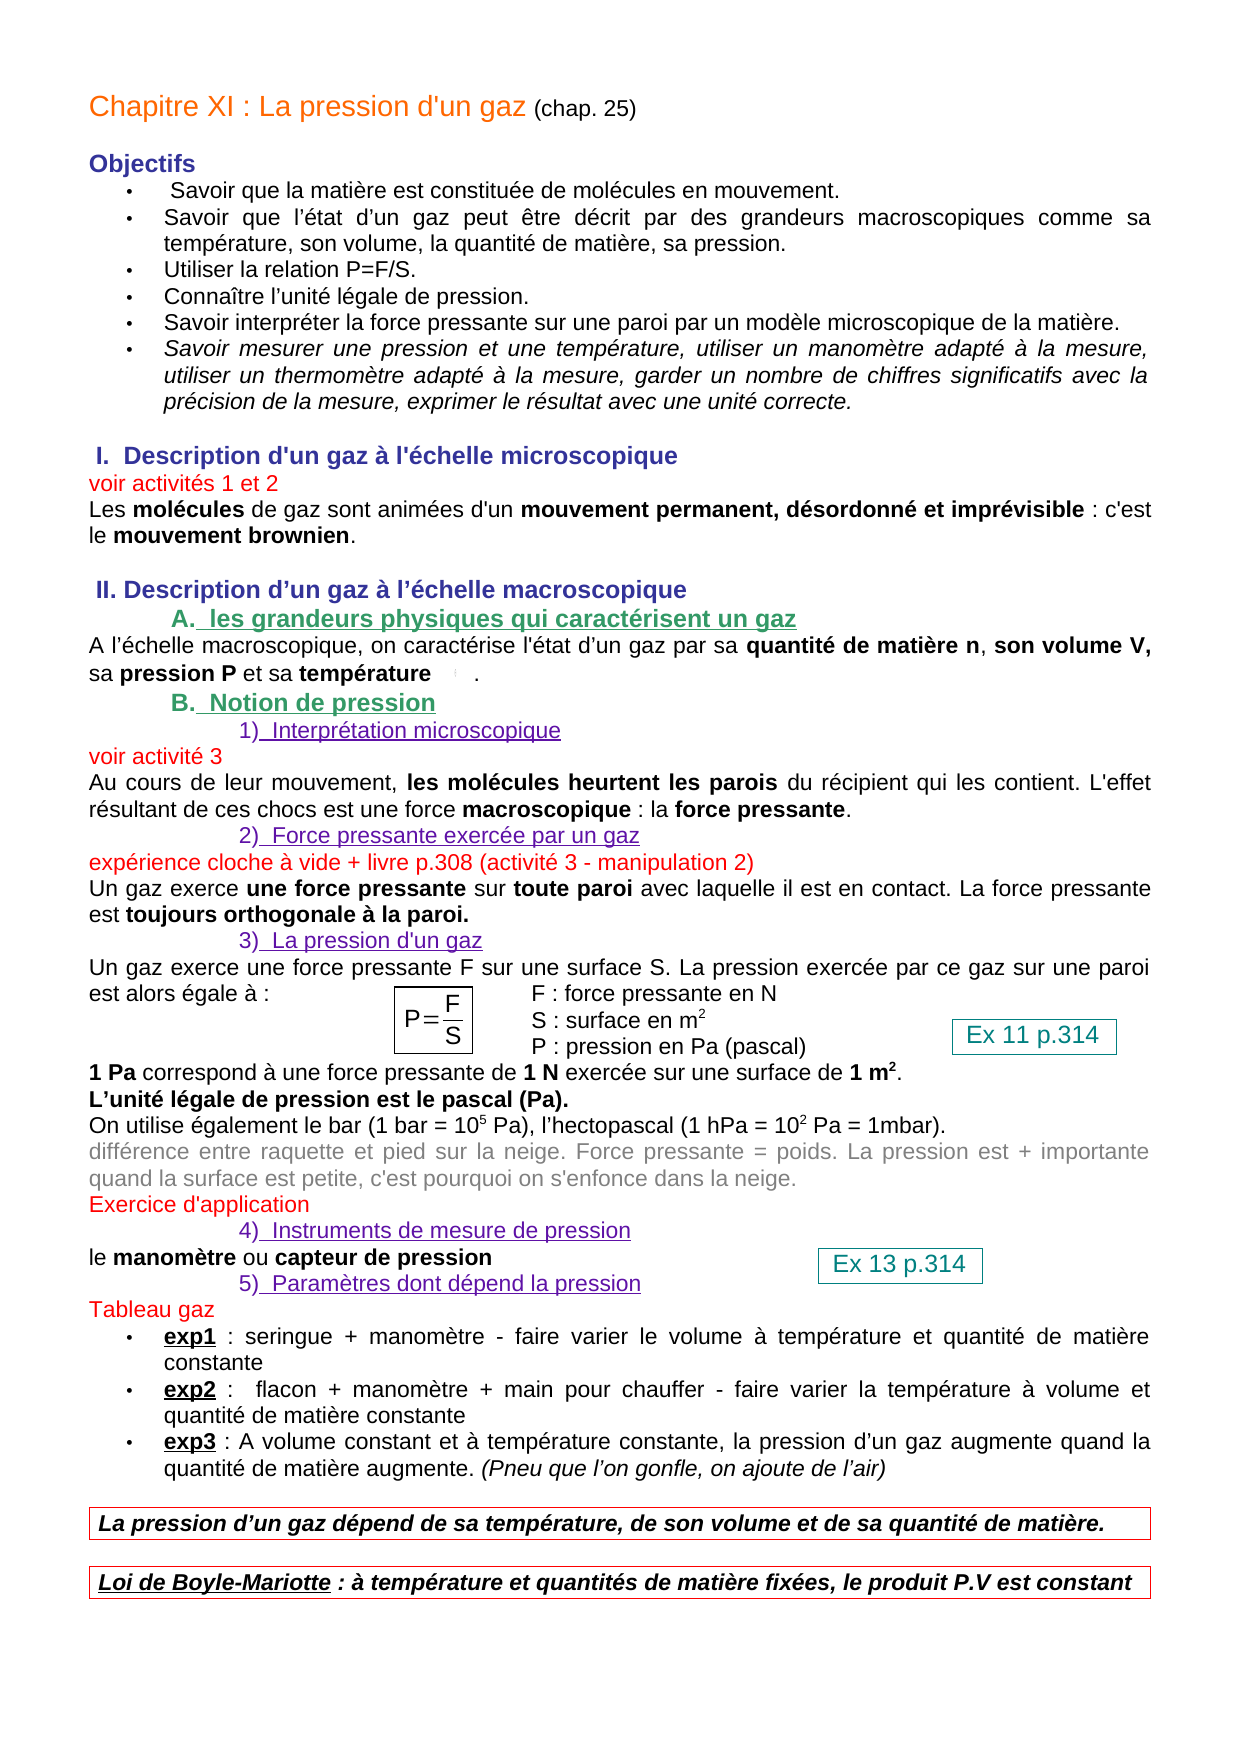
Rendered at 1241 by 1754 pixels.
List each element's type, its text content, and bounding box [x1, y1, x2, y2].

text Un gaz exerce une force pressante F sur une surface S. La pression exercée par ce gaz sur une paroi est alors égale à : F : force pressante en N [395, 988, 472, 1053]
text Exercice d'application [89, 1191, 1151, 1217]
subtitle Notion de pression [89, 688, 1151, 717]
list exp3 : A volume constant et à température constante, la pression d’un gaz augmente quand la quantité de matière augmente. (Pneu que l’on gonfle, on ajoute de l’air) [126, 1428, 1151, 1481]
list Savoir mesurer une pression et une température, utiliser un manomètre adapté à la mesure, utiliser un thermomètre adapté à la mesure, garder un nombre de chiffres significatifs avec la précision de la mesure, exprimer le résultat avec une unité correcte. [126, 335, 1151, 414]
text voir activités 1 et 2 [89, 469, 1151, 496]
text le manomètre ou capteur de pression [89, 1244, 1151, 1270]
list Savoir interpréter la force pressante sur une paroi par un modèle microscopique de la matière. [126, 309, 1151, 335]
list Connaître l’unité légale de pression. [126, 283, 1151, 309]
list Utiliser la relation P=F/S. [126, 256, 1151, 283]
subtitle Objectifs [89, 148, 1151, 177]
text La pression d’un gaz dépend de sa température, de son volume et de sa quantité de matière. [90, 1508, 1150, 1539]
subtitle Instruments de mesure de pression [89, 1217, 1151, 1244]
subtitle les grandeurs physiques qui caractérisent un gaz [89, 604, 1151, 632]
subtitle Description d'un gaz à l'échelle microscopique [89, 441, 1151, 469]
subtitle Force pressante exercée par un gaz [89, 822, 1151, 848]
text Loi de Boyle-Mariotte : à température et quantités de matière fixées, le produit P.V est constant [90, 1567, 1150, 1598]
text P : pression en Pa (pascal) [531, 1033, 1151, 1059]
subtitle Description d’un gaz à l’échelle macroscopique [89, 575, 1151, 604]
text 1 Pa correspond à une force pressante de 1 N exercée sur une surface de 1 m2. [89, 1059, 1151, 1086]
list exp1 : seringue + manomètre - faire varier le volume à température et quantité de matière constante [126, 1323, 1151, 1376]
text expérience cloche à vide + livre p.308 (activité 3 - manipulation 2) [89, 848, 1151, 875]
subtitle Paramètres dont dépend la pression [89, 1270, 1151, 1296]
text Au cours de leur mouvement, les molécules heurtent les parois du récipient qui les contient. L'effet résultant de ces chocs est une force macroscopique : la force pressante. [89, 769, 1151, 822]
subtitle Interprétation microscopique [89, 717, 1151, 743]
text Un gaz exerce une force pressante F sur une surface S. La pression exercée par ce gaz sur une paroi est alors égale à : F : force pressante en N [89, 954, 1151, 1007]
list Savoir que la matière est constituée de molécules en mouvement. [126, 177, 1151, 204]
text voir activité 3 [89, 743, 1151, 769]
list exp2 : flacon + manomètre + main pour chauffer - faire varier la température à volume et quantité de matière constante [126, 1376, 1151, 1428]
text Un gaz exerce une force pressante sur toute paroi avec laquelle il est en contact. La force pressante est toujours orthogonale à la paroi. [89, 875, 1151, 927]
text L’unité légale de pression est le pascal (Pa). [89, 1086, 1151, 1112]
text On utilise également le bar (1 bar = 105 Pa), l’hectopascal (1 hPa = 102 Pa = 1mbar). [89, 1112, 1151, 1138]
text Tableau gaz [89, 1296, 1151, 1323]
text différence entre raquette et pied sur la neige. Force pressante = poids. La pression est + importante quand la surface est petite, c'est pourquoi on s'enfonce dans la neige. [89, 1138, 1151, 1191]
list Savoir que l’état d’un gaz peut être décrit par des grandeurs macroscopiques comme sa température, son volume, la quantité de matière, sa pression. [126, 204, 1151, 256]
text S : surface en m2 [531, 1007, 1151, 1033]
subtitle La pression d'un gaz [89, 927, 1151, 954]
text A l’échelle macroscopique, on caractérise l'état d’un gaz par sa quantité de matière n, son volume V, sa pression P et sa température . [89, 632, 1151, 688]
text Les molécules de gaz sont animées d'un mouvement permanent, désordonné et imprévisible : c'est le mouvement brownien. [89, 496, 1151, 549]
text Chapitre XI : La pression d'un gaz (chap. 25) [89, 89, 1151, 122]
